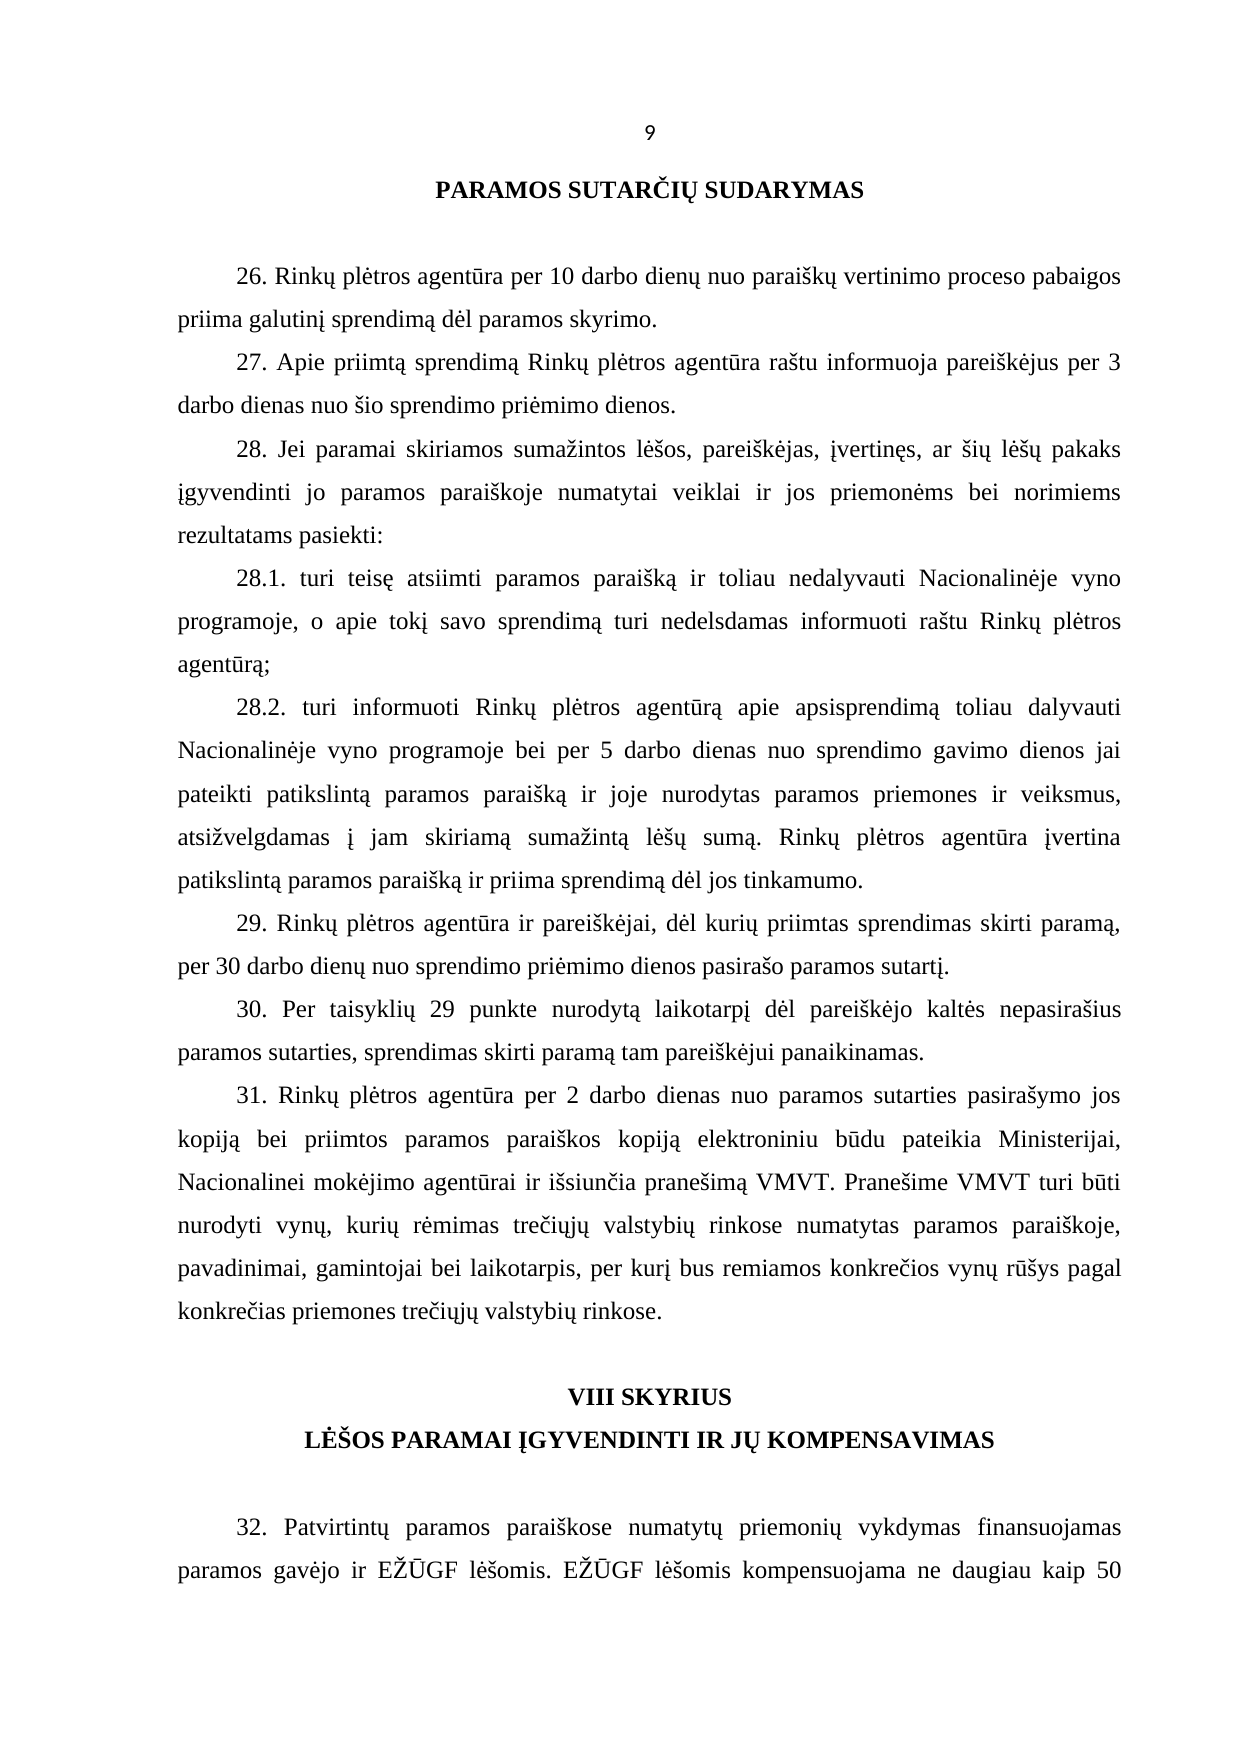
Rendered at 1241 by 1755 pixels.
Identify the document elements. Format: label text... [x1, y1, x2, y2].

text 28.2. turi informuoti Rinkų plėtros agentūrą apie apsisprendimą toliau dalyvauti Nacionalinėje vyno programoje bei per 5 darbo dienas nuo sprendimo gavimo dienos jai pateikti patikslintą paramos paraišką ir joje nurodytas paramos priemones ir veiksmus, atsižvelgdamas į jam skiriamą sumažintą lėšų sumą. Rinkų plėtros agentūra įvertina patikslintą paramos paraišką ir priima sprendimą dėl jos tinkamumo. [177, 692, 1122, 894]
text PARAMOS SUTARČIŲ SUDARYMAS [177, 175, 1122, 204]
text VIII SKYRIUS [177, 1382, 1122, 1411]
text 28. Jei paramai skiriamos sumažintos lėšos, pareiškėjas, įvertinęs, ar šių lėšų pakaks įgyvendinti jo paramos paraiškoje numatytai veiklai ir jos priemonėms bei norimiems rezultatams pasiekti: [177, 434, 1122, 549]
text 28.1. turi teisę atsiimti paramos paraišką ir toliau nedalyvauti Nacionalinėje vyno programoje, o apie tokį savo sprendimą turi nedelsdamas informuoti raštu Rinkų plėtros agentūrą; [177, 563, 1122, 678]
text 26. Rinkų plėtros agentūra per 10 darbo dienų nuo paraiškų vertinimo proceso pabaigos priima galutinį sprendimą dėl paramos skyrimo. [177, 261, 1122, 333]
text 27. Apie priimtą sprendimą Rinkų plėtros agentūra raštu informuoja pareiškėjus per 3 darbo dienas nuo šio sprendimo priėmimo dienos. [177, 347, 1122, 419]
text 32. Patvirtintų paramos paraiškose numatytų priemonių vykdymas finansuojamas paramos gavėjo ir EŽŪGF lėšomis. EŽŪGF lėšomis kompensuojama ne daugiau kaip 50 [177, 1512, 1122, 1584]
text 30. Per taisyklių 29 punkte nurodytą laikotarpį dėl pareiškėjo kaltės nepasirašius paramos sutarties, sprendimas skirti paramą tam pareiškėjui panaikinamas. [177, 994, 1122, 1066]
text 31. Rinkų plėtros agentūra per 2 darbo dienas nuo paramos sutarties pasirašymo jos kopiją bei priimtos paramos paraiškos kopiją elektroniniu būdu pateikia Ministerijai, Nacionalinei mokėjimo agentūrai ir išsiunčia pranešimą VMVT. Pranešime VMVT turi būti nurodyti vynų, kurių rėmimas trečiųjų valstybių rinkose numatytas paramos paraiškoje, pavadinimai, gamintojai bei laikotarpis, per kurį bus remiamos konkrečios vynų rūšys pagal konkrečias priemones trečiųjų valstybių rinkose. [177, 1081, 1122, 1325]
text 29. Rinkų plėtros agentūra ir pareiškėjai, dėl kurių priimtas sprendimas skirti paramą, per 30 darbo dienų nuo sprendimo priėmimo dienos pasirašo paramos sutartį. [177, 908, 1122, 980]
text LĖŠOS PARAMAI ĮGYVENDINTI IR JŲ KOMPENSAVIMAS [177, 1426, 1122, 1454]
